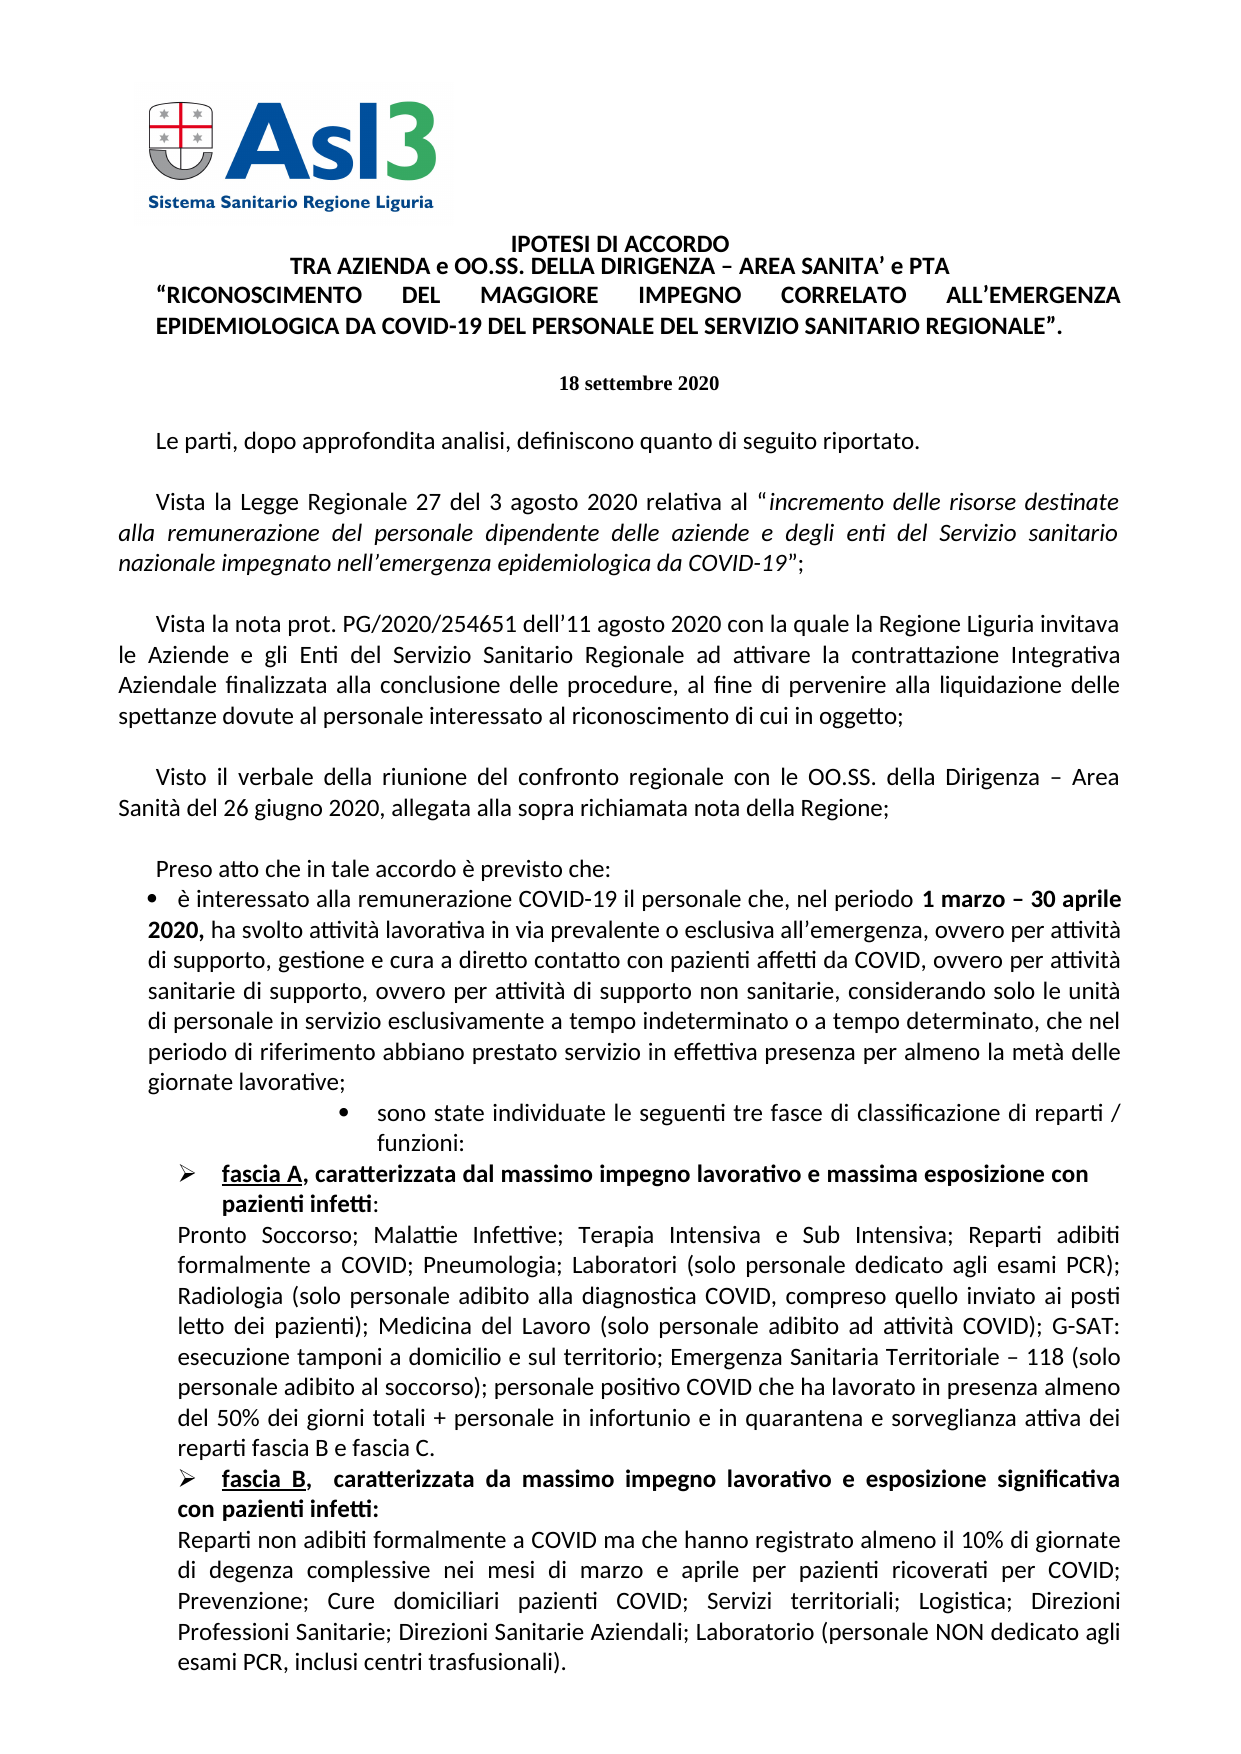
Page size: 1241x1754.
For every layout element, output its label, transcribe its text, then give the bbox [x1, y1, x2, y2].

text Le parti, dopo approfondita analisi, definiscono quanto di seguito riportato. [118, 425, 1122, 456]
list fascia B, caratterizzata da massimo impegno lavorativo e esposizione significativa con pazienti infetti: [177, 1463, 1122, 1524]
text Pronto Soccorso; Malattie Infettive; Terapia Intensiva e Sub Intensiva; Reparti adibiti formalmente a COVID; Pneumologia; Laboratori (solo personale dedicato agli esami PCR); Radiologia (solo personale adibito alla diagnostica COVID, compreso quello inviato ai posti letto dei pazienti); Medicina del Lavoro (solo personale adibito ad attività COVID); G-SAT: esecuzione tamponi a domicilio e sul territorio; Emergenza Sanitaria Territoriale – 118 (solo personale adibito al soccorso); personale positivo COVID che ha lavorato in presenza almeno del 50% dei giorni totali + personale in infortunio e in quarantena e sorveglianza attiva dei reparti fascia B e fascia C. [177, 1219, 1122, 1463]
text 18 settembre 2020 [118, 371, 1122, 395]
text Vista la nota prot. PG/2020/254651 dell’11 agosto 2020 con la quale la Regione Liguria invitava le Aziende e gli Enti del Servizio Sanitario Regionale ad attivare la contrattazione Integrativa Aziendale finalizzata alla conclusione delle procedure, al fine di pervenire alla liquidazione delle spettanze dovute al personale interessato al riconoscimento di cui in oggetto; [118, 608, 1122, 731]
text Vista la Legge Regionale 27 del 3 agosto 2020 relativa al “incremento delle risorse destinate alla remunerazione del personale dipendente delle aziende e degli enti del Servizio sanitario nazionale impegnato nell’emergenza epidemiologica da COVID-19”; [118, 486, 1122, 578]
list sono state individuate le seguenti tre fasce di classificazione di reparti / funzioni: [339, 1097, 1122, 1158]
list è interessato alla remunerazione COVID-19 il personale che, nel periodo 1 marzo – 30 aprile 2020, ha svolto attività lavorativa in via prevalente o esclusiva all’emergenza, ovvero per attività di supporto, gestione e cura a diretto contatto con pazienti affetti da COVID, ovvero per attività sanitarie di supporto, ovvero per attività di supporto non sanitarie, considerando solo le unità di personale in servizio esclusivamente a tempo indeterminato o a tempo determinato, che nel periodo di riferimento abbiano prestato servizio in effettiva presenza per almeno la metà delle giornate lavorative; [148, 883, 1122, 1097]
text Visto il verbale della riunione del confronto regionale con le OO.SS. della Dirigenza – Area Sanità del 26 giugno 2020, allegata alla sopra richiamata nota della Regione; [118, 761, 1122, 822]
text Preso atto che in tale accordo è previsto che: [118, 853, 1122, 883]
text Reparti non adibiti formalmente a COVID ma che hanno registrato almeno il 10% di giornate di degenza complessive nei mesi di marzo e aprile per pazienti ricoverati per COVID; Prevenzione; Cure domiciliari pazienti COVID; Servizi territoriali; Logistica; Direzioni Professioni Sanitarie; Direzioni Sanitarie Aziendali; Laboratorio (personale NON dedicato agli esami PCR, inclusi centri trasfusionali). [177, 1524, 1122, 1677]
text “RICONOSCIMENTO DEL MAGGIORE IMPEGNO CORRELATO ALL’EMERGENZA EPIDEMIOLOGICA DA COVID-19 DEL PERSONALE DEL SERVIZIO SANITARIO REGIONALE”. [156, 279, 1122, 340]
picture [134, 82, 454, 226]
list fascia A, caratterizzata dal massimo impegno lavorativo e massima esposizione con pazienti infetti: [177, 1158, 1122, 1219]
text IPOTESI DI ACCORDO [118, 234, 1122, 257]
text TRA AZIENDA e OO.SS. DELLA DIRIGENZA – AREA SANITA’ e PTA [118, 257, 1122, 279]
